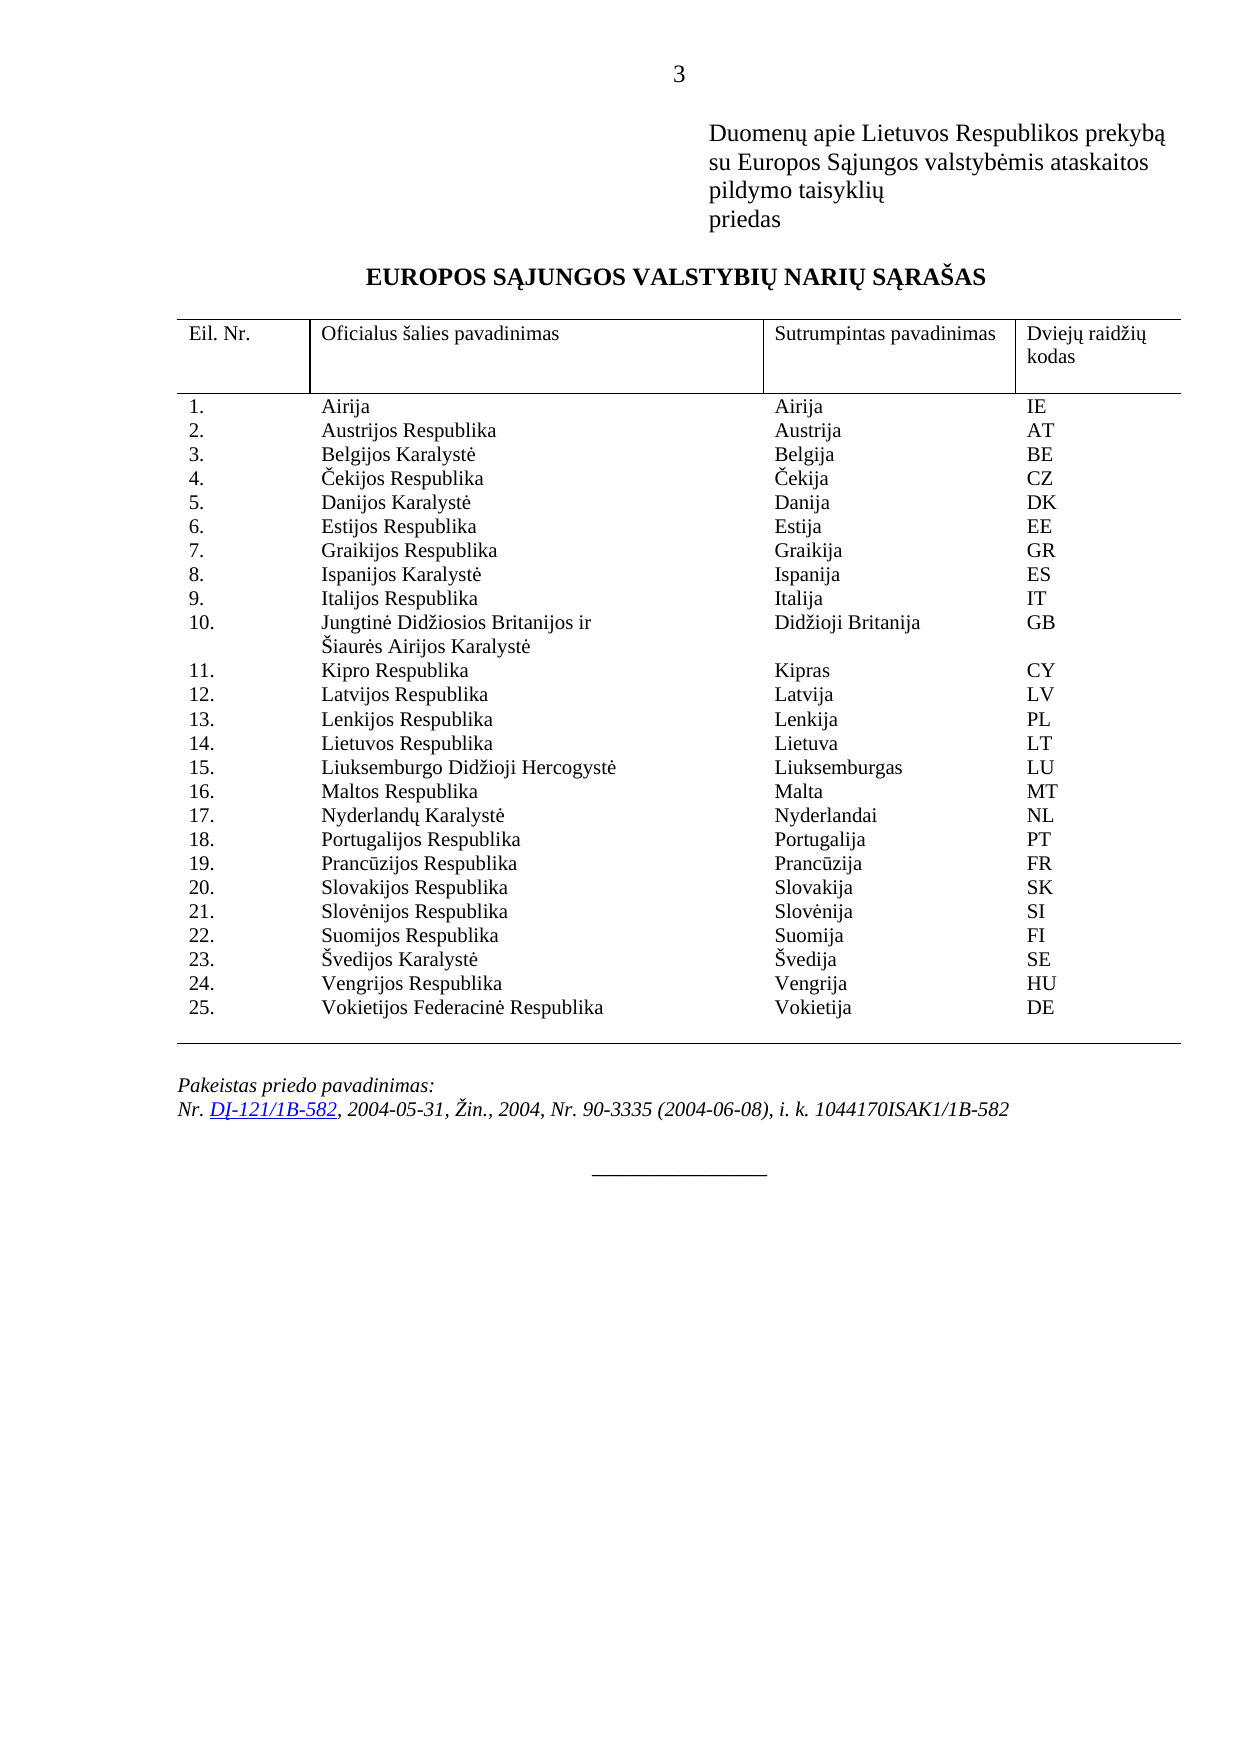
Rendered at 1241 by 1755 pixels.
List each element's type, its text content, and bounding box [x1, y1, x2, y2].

table_cell AT [1015, 418, 1181, 442]
table_cell 4. [177, 466, 310, 490]
table_cell [1016, 369, 1181, 393]
table_cell Belgijos Karalystė [310, 442, 763, 466]
table_cell SI [1015, 899, 1181, 923]
table_cell Prancūzija [763, 851, 1015, 875]
table_cell Slovakijos Respublika [310, 875, 763, 899]
table_cell DK [1015, 490, 1181, 514]
table_header Sutrumpintas pavadinimas [764, 320, 1015, 368]
table_cell 18. [177, 827, 310, 851]
table_cell Nyderlandų Karalystė [310, 803, 763, 827]
table_cell Airija [763, 394, 1015, 418]
table_cell Portugalija [763, 827, 1015, 851]
table_cell 20. [177, 875, 310, 899]
table_cell 10. [177, 610, 310, 658]
table_cell 5. [177, 490, 310, 514]
table_cell IE [1015, 394, 1181, 418]
table_cell Vokietijos Federacinė Respublika [310, 995, 763, 1019]
table_cell 9. [177, 586, 310, 610]
table_cell CZ [1015, 466, 1181, 490]
table_cell 19. [177, 851, 310, 875]
table_cell 13. [177, 706, 310, 731]
table_cell Liuksemburgo Didžioji Hercogystė [310, 755, 763, 779]
table_cell Suomijos Respublika [310, 923, 763, 947]
table_header Eil. Nr. [177, 320, 309, 368]
text Pakeistas priedo pavadinimas: [177, 1073, 1181, 1097]
table_cell Lenkija [763, 706, 1015, 731]
table_cell Maltos Respublika [310, 779, 763, 803]
table_cell Estijos Respublika [310, 514, 763, 538]
table_cell Danija [763, 490, 1015, 514]
table_cell GR [1015, 538, 1181, 562]
table_cell Airija [310, 394, 763, 418]
table_cell 22. [177, 923, 310, 947]
table_cell 6. [177, 514, 310, 538]
table_cell Austrija [763, 418, 1015, 442]
table_cell [1015, 1019, 1181, 1043]
table_cell SE [1015, 947, 1181, 971]
table_cell Vokietija [763, 995, 1015, 1019]
table_cell Italijos Respublika [310, 586, 763, 610]
table_header Dviejų raidžių kodas [1016, 320, 1181, 368]
table_cell Ispanija [763, 562, 1015, 586]
table_cell 25. [177, 995, 310, 1019]
text su Europos Sąjungos valstybėmis ataskaitos [177, 147, 1181, 176]
text pildymo taisyklių [177, 176, 1181, 204]
table_cell [177, 1019, 310, 1043]
table_cell IT [1015, 586, 1181, 610]
table_cell EE [1015, 514, 1181, 538]
table_header Oficialus šalies pavadinimas [311, 320, 763, 368]
table_cell Nyderlandai [763, 803, 1015, 827]
table_cell 17. [177, 803, 310, 827]
table_cell Austrijos Respublika [310, 418, 763, 442]
table_cell 12. [177, 683, 310, 706]
table_cell LT [1015, 731, 1181, 754]
table_cell Liuksemburgas [763, 755, 1015, 779]
table_cell Estija [763, 514, 1015, 538]
table_cell [177, 369, 309, 393]
table_cell Didžioji Britanija [763, 610, 1015, 658]
table_cell MT [1015, 779, 1181, 803]
table_cell SK [1015, 875, 1181, 899]
table_cell 1. [177, 394, 310, 418]
table_cell Latvija [763, 683, 1015, 706]
table_cell Kipro Respublika [310, 658, 763, 682]
table_cell Slovėnija [763, 899, 1015, 923]
table_cell 2. [177, 418, 310, 442]
table_cell 23. [177, 947, 310, 971]
table_cell [311, 369, 763, 393]
table_cell PT [1015, 827, 1181, 851]
table_cell Danijos Karalystė [310, 490, 763, 514]
table_cell Belgija [763, 442, 1015, 466]
table_cell HU [1015, 971, 1181, 995]
table_cell Portugalijos Respublika [310, 827, 763, 851]
table_cell Vengrijos Respublika [310, 971, 763, 995]
table_cell Lietuva [763, 731, 1015, 754]
text ______________ [177, 1150, 1181, 1179]
table_cell Suomija [763, 923, 1015, 947]
table_cell 11. [177, 658, 310, 682]
table_cell Vengrija [763, 971, 1015, 995]
table_cell GB [1015, 610, 1181, 658]
table_cell BE [1015, 442, 1181, 466]
table_cell [764, 369, 1015, 393]
table_cell CY [1015, 658, 1181, 682]
table_cell FI [1015, 923, 1181, 947]
text Nr. DĮ-121/1B-582, 2004-05-31, Žin., 2004, Nr. 90-3335 (2004-06-08), i. k. 1044170ISAK1/1B-582 [177, 1097, 1181, 1121]
table_cell Prancūzijos Respublika [310, 851, 763, 875]
table_cell Jungtinė Didžiosios Britanijos ir Šiaurės Airijos Karalystė [310, 610, 763, 658]
table_cell [310, 1019, 763, 1043]
table_cell LV [1015, 683, 1181, 706]
table_cell 16. [177, 779, 310, 803]
table_cell [763, 1019, 1015, 1043]
table_cell Slovakija [763, 875, 1015, 899]
table_cell Švedijos Karalystė [310, 947, 763, 971]
table_cell 21. [177, 899, 310, 923]
text Duomenų apie Lietuvos Respublikos prekybą [709, 118, 1181, 147]
table_cell Kipras [763, 658, 1015, 682]
table_cell Čekija [763, 466, 1015, 490]
table_cell Graikijos Respublika [310, 538, 763, 562]
text EUROPOS SĄJUNGOS VALSTYBIŲ NARIŲ SĄRAŠAS [177, 262, 1181, 291]
table_cell 3. [177, 442, 310, 466]
table_cell Latvijos Respublika [310, 683, 763, 706]
table_cell 7. [177, 538, 310, 562]
table_cell NL [1015, 803, 1181, 827]
table_cell Ispanijos Karalystė [310, 562, 763, 586]
table_cell Lietuvos Respublika [310, 731, 763, 754]
table_cell Graikija [763, 538, 1015, 562]
text priedas [177, 204, 1181, 233]
table_cell FR [1015, 851, 1181, 875]
table_cell Slovėnijos Respublika [310, 899, 763, 923]
table_cell DE [1015, 995, 1181, 1019]
table_cell ES [1015, 562, 1181, 586]
table_cell Italija [763, 586, 1015, 610]
table_cell Lenkijos Respublika [310, 706, 763, 731]
table_cell Malta [763, 779, 1015, 803]
table_cell Čekijos Respublika [310, 466, 763, 490]
table_cell 15. [177, 755, 310, 779]
table_cell Švedija [763, 947, 1015, 971]
table_cell 8. [177, 562, 310, 586]
table_cell 14. [177, 731, 310, 754]
table_cell LU [1015, 755, 1181, 779]
table_cell 24. [177, 971, 310, 995]
table_cell PL [1015, 706, 1181, 731]
